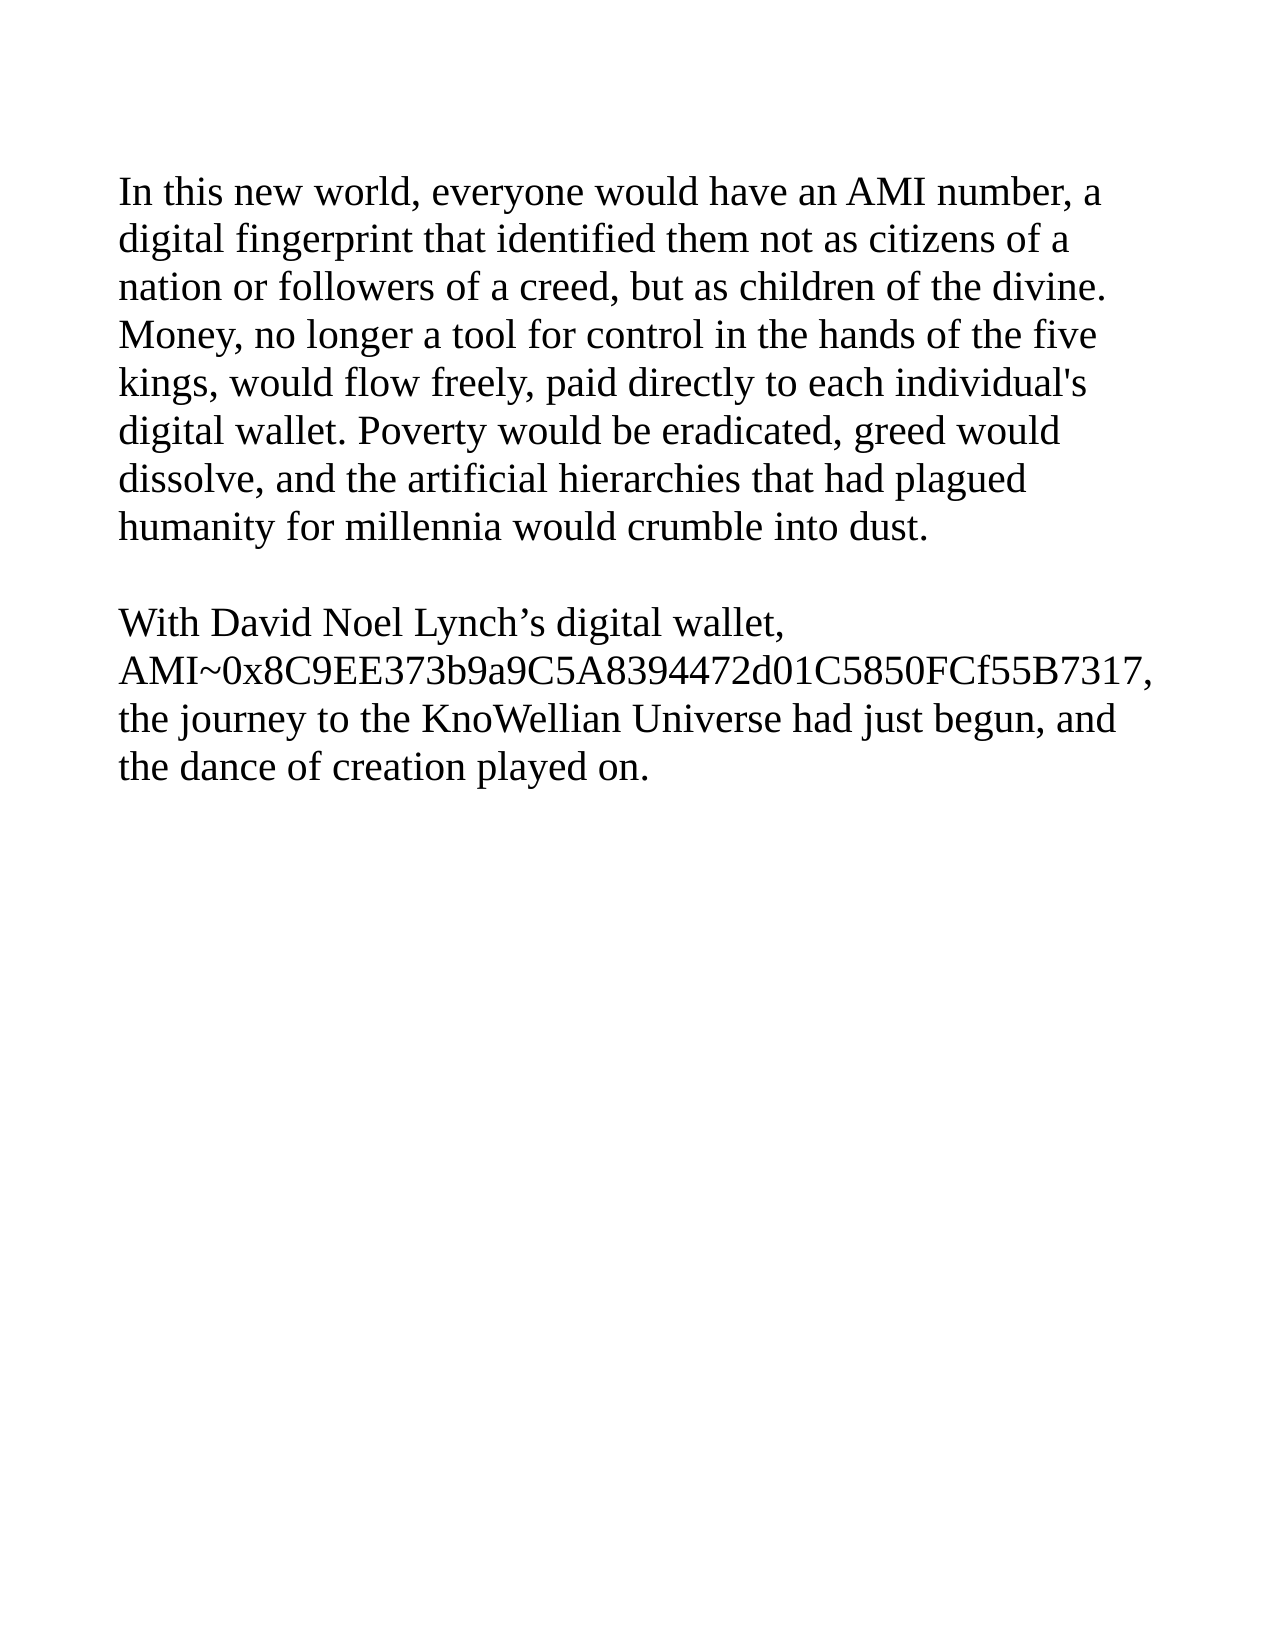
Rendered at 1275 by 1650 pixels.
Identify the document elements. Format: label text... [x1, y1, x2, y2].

text In this new world, everyone would have an AMI number, a digital fingerprint that identified them not as citizens of a nation or followers of a creed, but as children of the divine. Money, no longer a tool for control in the hands of the five kings, would flow freely, paid directly to each individual's digital wallet. Poverty would be eradicated, greed would dissolve, and the artificial hierarchies that had plagued humanity for millennia would crumble into dust. [118, 166, 1157, 549]
text With David Noel Lynch’s digital wallet, AMI~0x8C9EE373b9a9C5A8394472d01C5850FCf55B7317, the journey to the KnoWellian Universe had just begun, and the dance of creation played on. [118, 597, 1157, 789]
